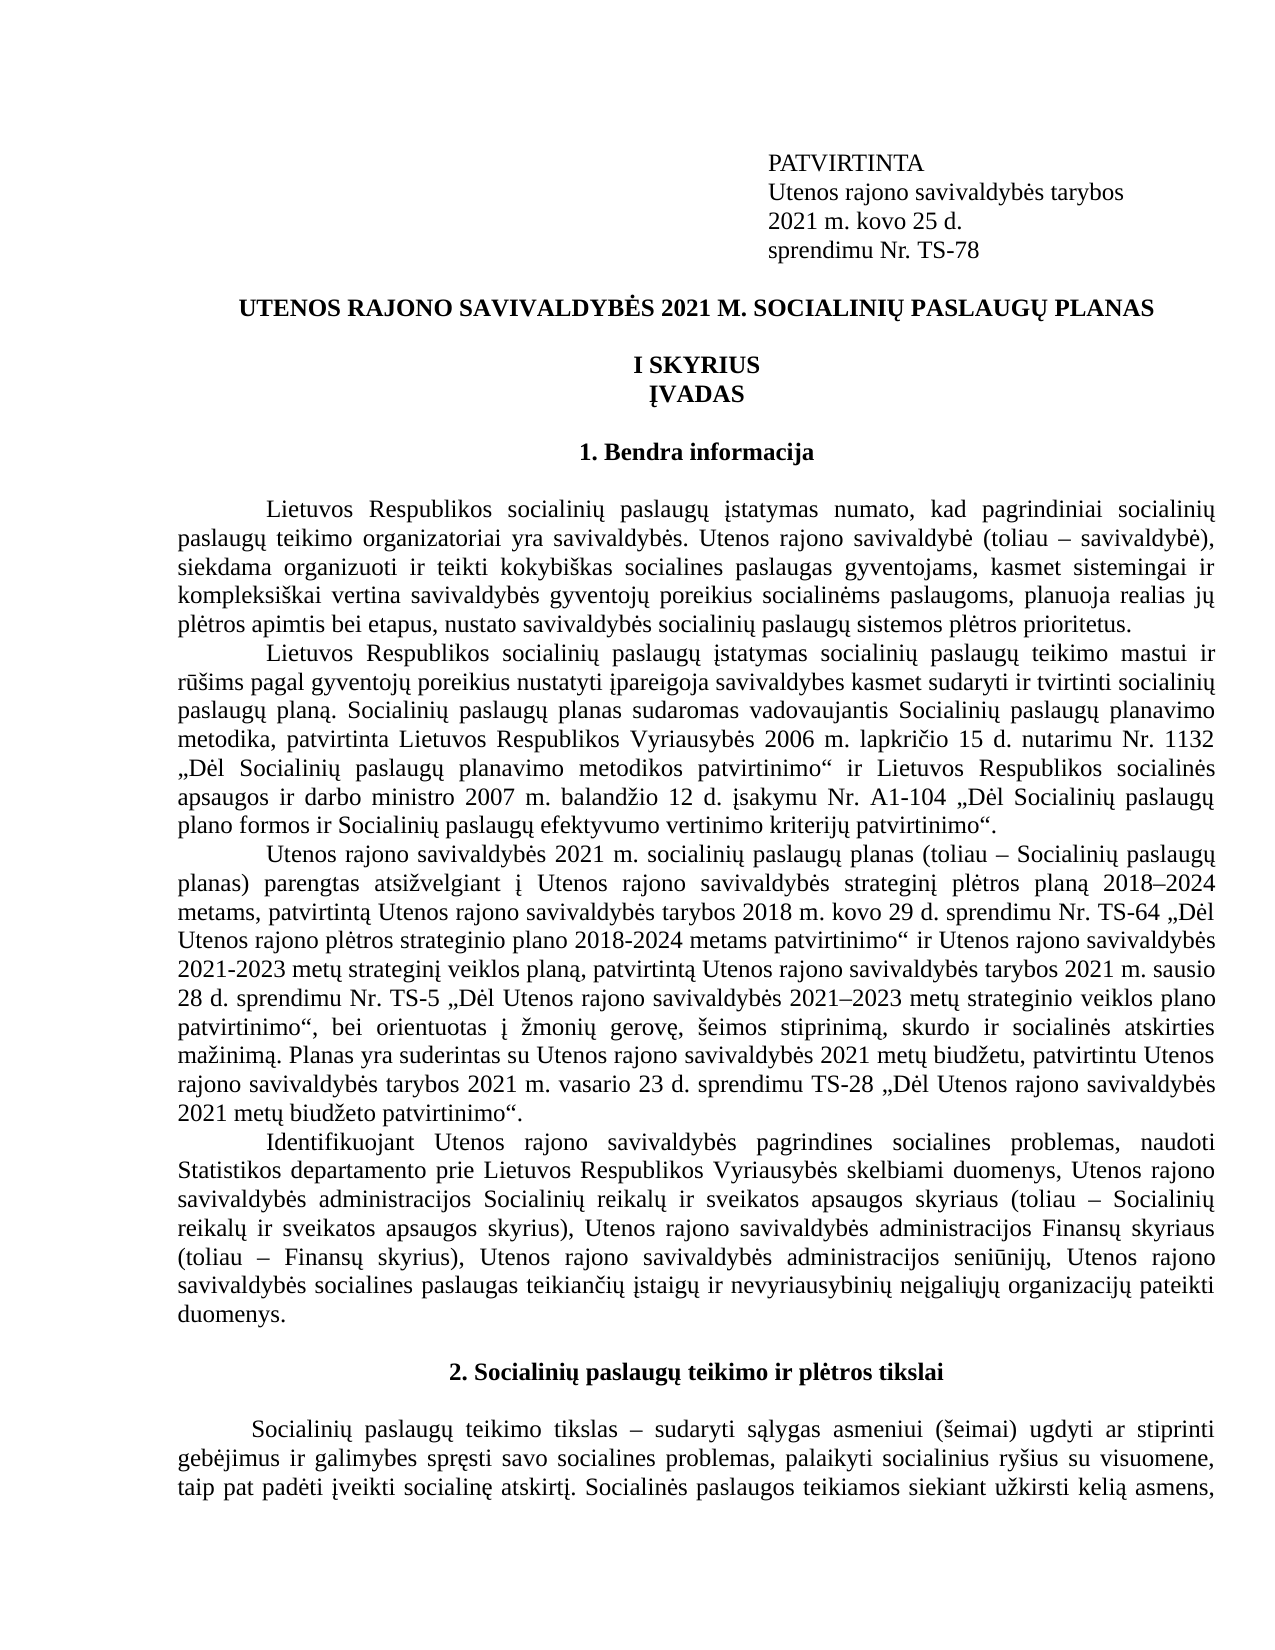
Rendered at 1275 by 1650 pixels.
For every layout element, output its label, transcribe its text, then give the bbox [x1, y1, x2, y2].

text 1. Bendra informacija [177, 437, 1216, 466]
text UTENOS RAJONO SAVIVALDYBĖS 2021 M. SOCIALINIŲ PASLAUGŲ PLANAS [177, 293, 1216, 322]
text sprendimu Nr. TS-78 [768, 235, 1197, 264]
text 2021 m. kovo 25 d. [768, 206, 1197, 235]
text Identifikuojant Utenos rajono savivaldybės pagrindines socialines problemas, naudoti Statistikos departamento prie Lietuvos Respublikos Vyriausybės skelbiami duomenys, Utenos rajono savivaldybės administracijos Socialinių reikalų ir sveikatos apsaugos skyriaus (toliau – Socialinių reikalų ir sveikatos apsaugos skyrius), Utenos rajono savivaldybės administracijos Finansų skyriaus (toliau – Finansų skyrius), Utenos rajono savivaldybės administracijos seniūnijų, Utenos rajono savivaldybės socialines paslaugas teikiančių įstaigų ir nevyriausybinių neįgaliųjų organizacijų pateikti duomenys. [177, 1127, 1216, 1328]
text Lietuvos Respublikos socialinių paslaugų įstatymas socialinių paslaugų teikimo mastui ir rūšims pagal gyventojų poreikius nustatyti įpareigoja savivaldybes kasmet sudaryti ir tvirtinti socialinių paslaugų planą. Socialinių paslaugų planas sudaromas vadovaujantis Socialinių paslaugų planavimo metodika, patvirtinta Lietuvos Respublikos Vyriausybės 2006 m. lapkričio 15 d. nutarimu Nr. 1132 „Dėl Socialinių paslaugų planavimo metodikos patvirtinimo“ ir Lietuvos Respublikos socialinės apsaugos ir darbo ministro 2007 m. balandžio 12 d. įsakymu Nr. A1-104 „Dėl Socialinių paslaugų plano formos ir Socialinių paslaugų efektyvumo vertinimo kriterijų patvirtinimo“. [177, 638, 1216, 839]
text Utenos rajono savivaldybės tarybos [768, 177, 1197, 206]
text PATVIRTINTA [177, 148, 1197, 177]
text ĮVADAS [177, 379, 1216, 408]
text I SKYRIUS [177, 351, 1216, 379]
text Socialinių paslaugų teikimo tikslas – sudaryti sąlygas asmeniui (šeimai) ugdyti ar stiprinti gebėjimus ir galimybes spręsti savo socialines problemas, palaikyti socialinius ryšius su visuomene, taip pat padėti įveikti socialinę atskirtį. Socialinės paslaugos teikiamos siekiant užkirsti kelią asmens, [177, 1414, 1216, 1501]
text 2. Socialinių paslaugų teikimo ir plėtros tikslai [177, 1357, 1216, 1386]
text Lietuvos Respublikos socialinių paslaugų įstatymas numato, kad pagrindiniai socialinių paslaugų teikimo organizatoriai yra savivaldybės. Utenos rajono savivaldybė (toliau – savivaldybė), siekdama organizuoti ir teikti kokybiškas socialines paslaugas gyventojams, kasmet sistemingai ir kompleksiškai vertina savivaldybės gyventojų poreikius socialinėms paslaugoms, planuoja realias jų plėtros apimtis bei etapus, nustato savivaldybės socialinių paslaugų sistemos plėtros prioritetus. [177, 494, 1216, 638]
text Utenos rajono savivaldybės 2021 m. socialinių paslaugų planas (toliau – Socialinių paslaugų planas) parengtas atsižvelgiant į Utenos rajono savivaldybės strateginį plėtros planą 2018–2024 metams, patvirtintą Utenos rajono savivaldybės tarybos 2018 m. kovo 29 d. sprendimu Nr. TS-64 „Dėl Utenos rajono plėtros strateginio plano 2018-2024 metams patvirtinimo“ ir Utenos rajono savivaldybės 2021-2023 metų strateginį veiklos planą, patvirtintą Utenos rajono savivaldybės tarybos 2021 m. sausio 28 d. sprendimu Nr. TS-5 „Dėl Utenos rajono savivaldybės 2021–2023 metų strateginio veiklos plano patvirtinimo“, bei orientuotas į žmonių gerovę, šeimos stiprinimą, skurdo ir socialinės atskirties mažinimą. Planas yra suderintas su Utenos rajono savivaldybės 2021 metų biudžetu, patvirtintu Utenos rajono savivaldybės tarybos 2021 m. vasario 23 d. sprendimu TS-28 „Dėl Utenos rajono savivaldybės 2021 metų biudžeto patvirtinimo“. [177, 839, 1216, 1127]
